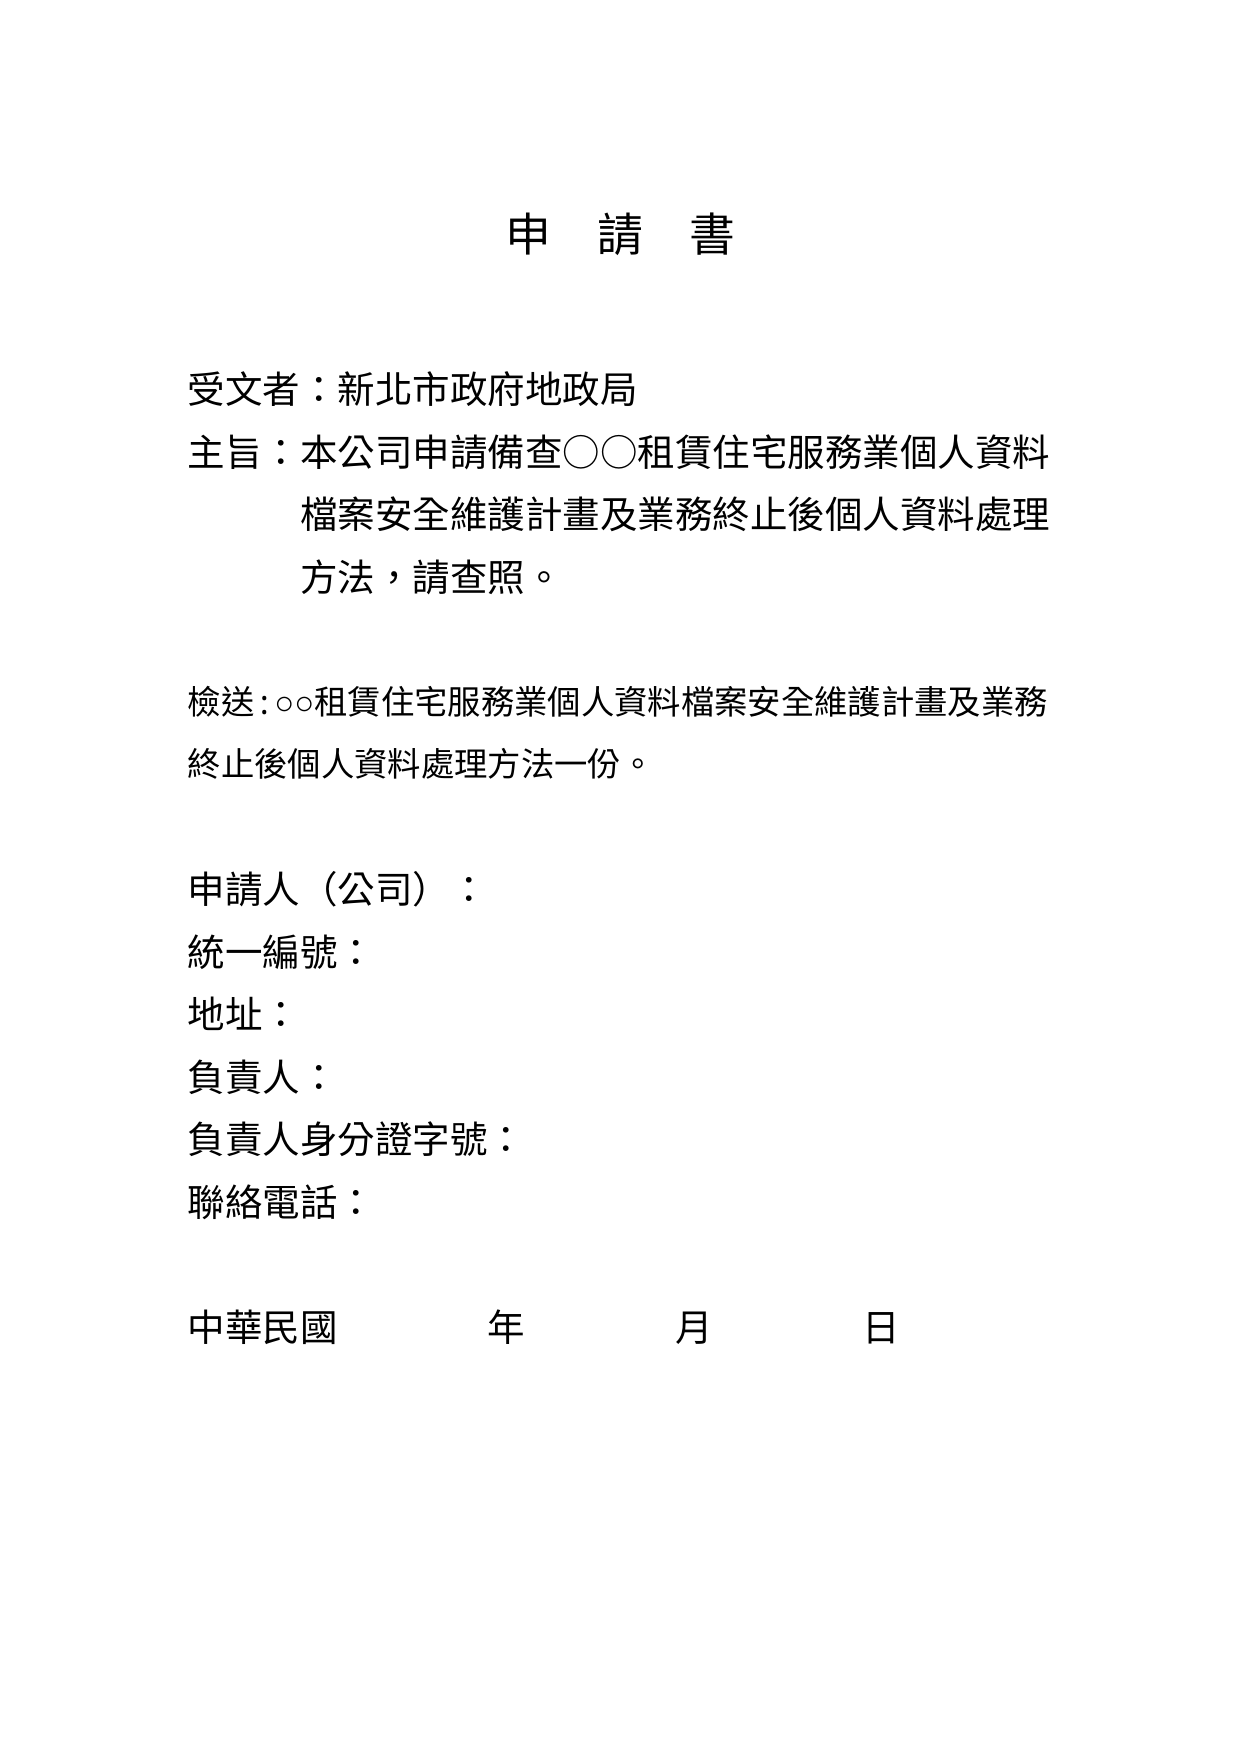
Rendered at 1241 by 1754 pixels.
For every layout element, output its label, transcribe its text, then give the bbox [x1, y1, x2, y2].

text 受文者：新北市政府地政局 [187, 346, 1053, 408]
text 主旨：本公司申請備查○○租賃住宅服務業個人資料檔案安全維護計畫及業務終止後個人資料處理方法，請查照。 [187, 408, 1073, 596]
text 統一編號： [187, 908, 1053, 971]
text 聯絡電話： [187, 1158, 1053, 1221]
text 檢送:○○租賃住宅服務業個人資料檔案安全維護計畫及業務終止後個人資料處理方法一份。 [187, 658, 1053, 783]
text 負責人： [187, 1033, 1053, 1096]
text 申 請 書 [187, 158, 1053, 283]
text 申請人（公司）： [187, 846, 1053, 908]
text 中華民國 年 月 日 [187, 1283, 1053, 1346]
text 地址： [187, 971, 1053, 1033]
text 負責人身分證字號： [187, 1096, 1053, 1158]
